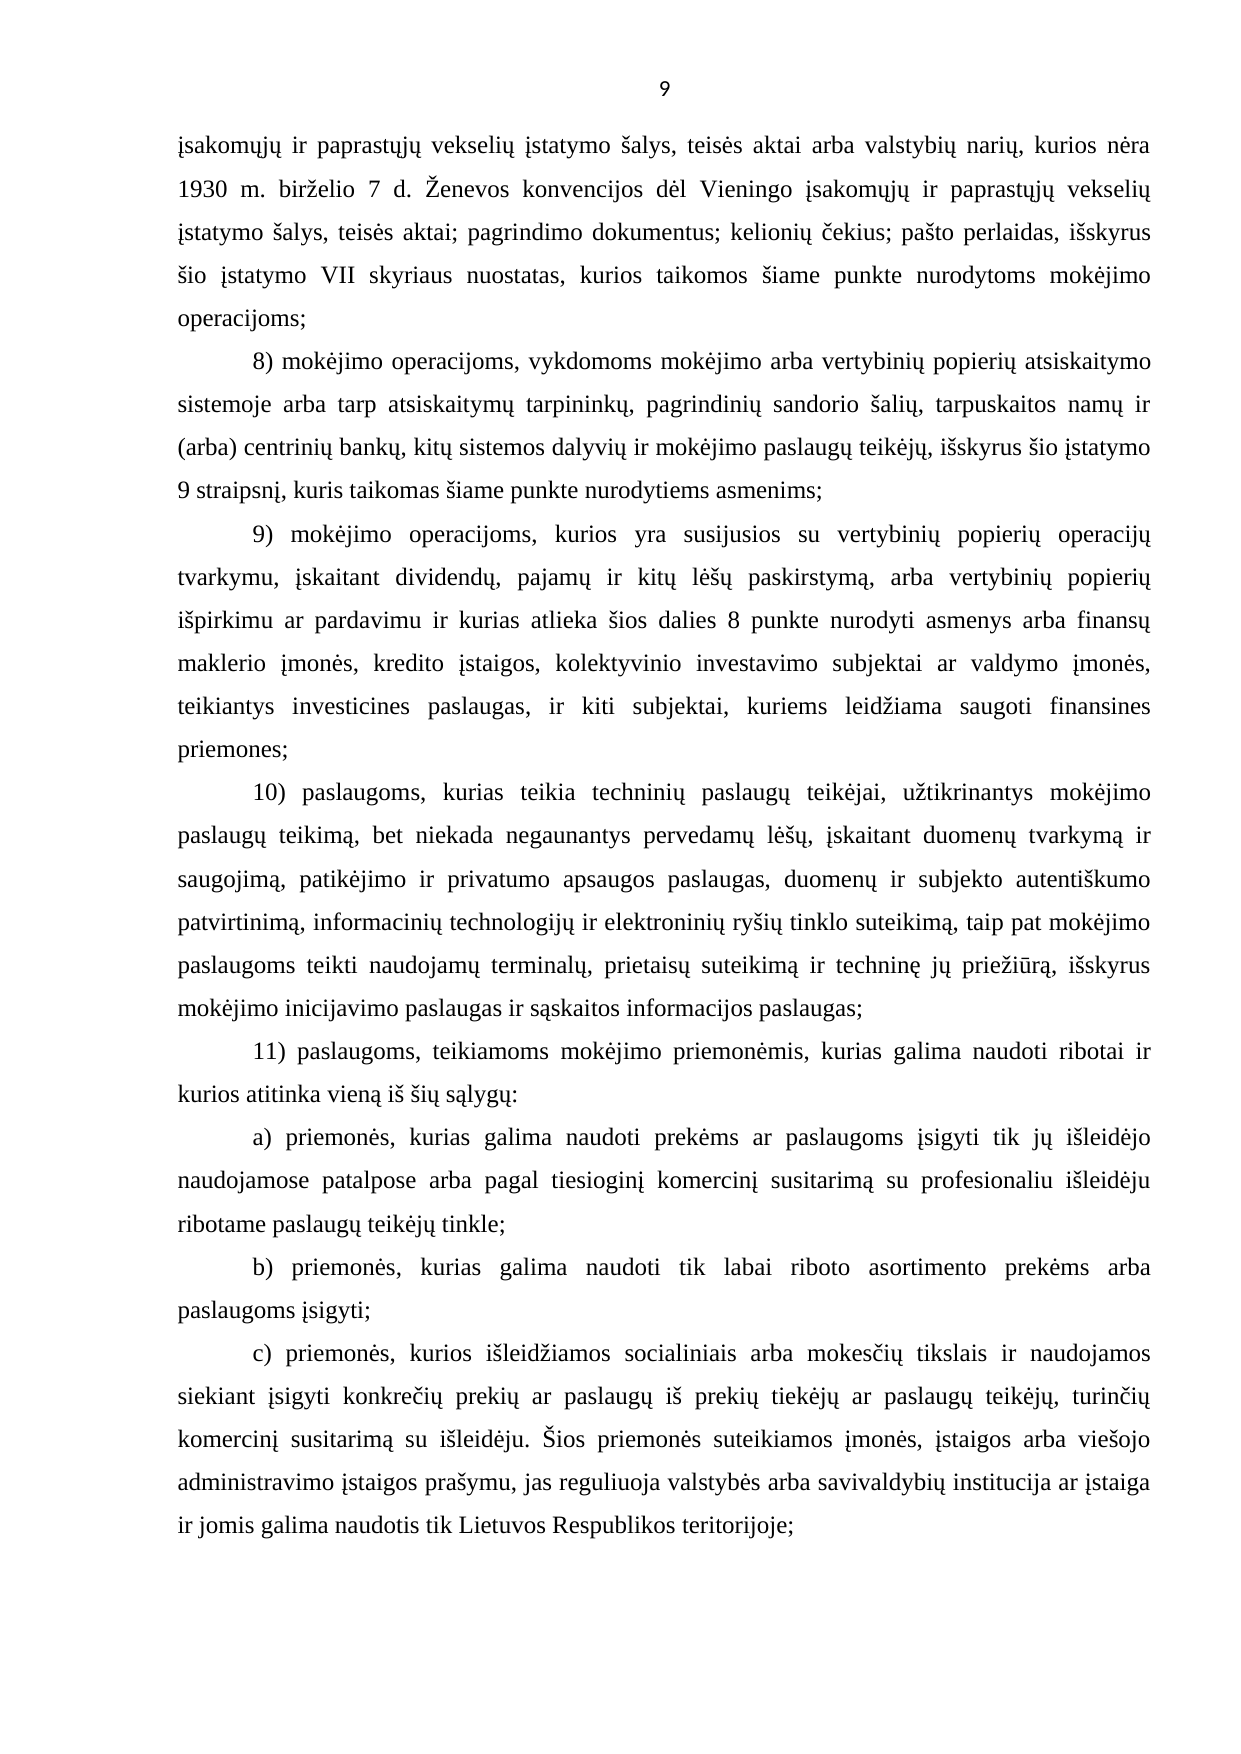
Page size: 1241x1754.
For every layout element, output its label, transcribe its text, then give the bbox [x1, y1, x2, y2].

text c) priemonės, kurios išleidžiamos socialiniais arba mokesčių tikslais ir naudojamos siekiant įsigyti konkrečių prekių ar paslaugų iš prekių tiekėjų ar paslaugų teikėjų, turinčių komercinį susitarimą su išleidėju. Šios priemonės suteikiamos įmonės, įstaigos arba viešojo administravimo įstaigos prašymu, jas reguliuoja valstybės arba savivaldybių institucija ar įstaiga ir jomis galima naudotis tik Lietuvos Respublikos teritorijoje; [177, 1338, 1152, 1539]
text a) priemonės, kurias galima naudoti prekėms ar paslaugoms įsigyti tik jų išleidėjo naudojamose patalpose arba pagal tiesioginį komercinį susitarimą su profesionaliu išleidėju ribotame paslaugų teikėjų tinkle; [177, 1122, 1152, 1237]
text b) priemonės, kurias galima naudoti tik labai riboto asortimento prekėms arba paslaugoms įsigyti; [177, 1252, 1152, 1324]
text 9) mokėjimo operacijoms, kurios yra susijusios su vertybinių popierių operacijų tvarkymu, įskaitant dividendų, pajamų ir kitų lėšų paskirstymą, arba vertybinių popierių išpirkimu ar pardavimu ir kurias atlieka šios dalies 8 punkte nurodyti asmenys arba finansų maklerio įmonės, kredito įstaigos, kolektyvinio investavimo subjektai ar valdymo įmonės, teikiantys investicines paslaugas, ir kiti subjektai, kuriems leidžiama saugoti finansines priemones; [177, 519, 1152, 763]
text 10) paslaugoms, kurias teikia techninių paslaugų teikėjai, užtikrinantys mokėjimo paslaugų teikimą, bet niekada negaunantys pervedamų lėšų, įskaitant duomenų tvarkymą ir saugojimą, patikėjimo ir privatumo apsaugos paslaugas, duomenų ir subjekto autentiškumo patvirtinimą, informacinių technologijų ir elektroninių ryšių tinklo suteikimą, taip pat mokėjimo paslaugoms teikti naudojamų terminalų, prietaisų suteikimą ir techninę jų priežiūrą, išskyrus mokėjimo inicijavimo paslaugas ir sąskaitos informacijos paslaugas; [177, 777, 1152, 1022]
text įsakomųjų ir paprastųjų vekselių įstatymo šalys, teisės aktai arba valstybių narių, kurios nėra 1930 m. birželio 7 d. Ženevos konvencijos dėl Vieningo įsakomųjų ir paprastųjų vekselių įstatymo šalys, teisės aktai; pagrindimo dokumentus; kelionių čekius; pašto perlaidas, išskyrus šio įstatymo VII skyriaus nuostatas, kurios taikomos šiame punkte nurodytoms mokėjimo operacijoms; [177, 131, 1152, 332]
text 8) mokėjimo operacijoms, vykdomoms mokėjimo arba vertybinių popierių atsiskaitymo sistemoje arba tarp atsiskaitymų tarpininkų, pagrindinių sandorio šalių, tarpuskaitos namų ir (arba) centrinių bankų, kitų sistemos dalyvių ir mokėjimo paslaugų teikėjų, išskyrus šio įstatymo 9 straipsnį, kuris taikomas šiame punkte nurodytiems asmenims; [177, 346, 1152, 504]
text 11) paslaugoms, teikiamoms mokėjimo priemonėmis, kurias galima naudoti ribotai ir kurios atitinka vieną iš šių sąlygų: [177, 1036, 1152, 1108]
